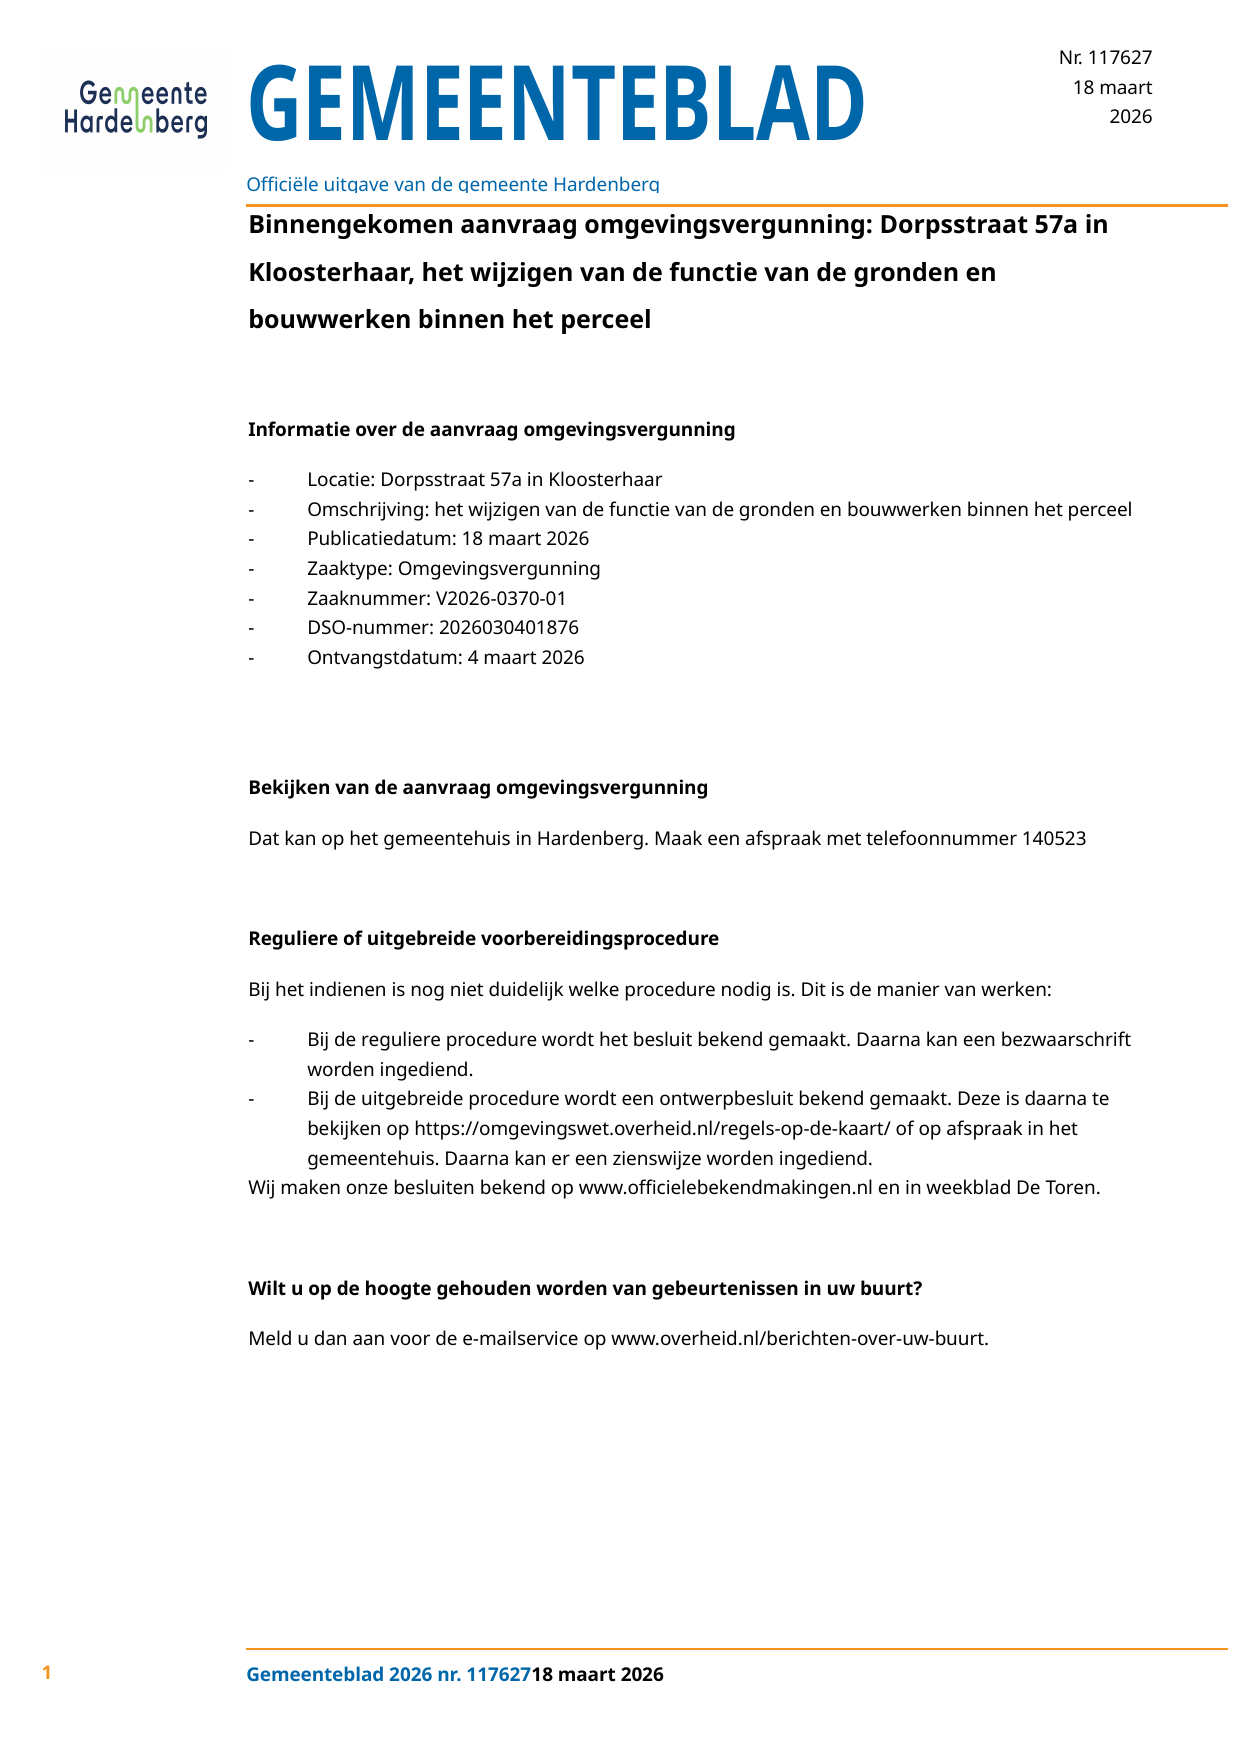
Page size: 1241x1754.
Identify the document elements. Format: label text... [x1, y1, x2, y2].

list Zaaknummer: V2026-0370-01 [248, 585, 1152, 610]
text Meld u dan aan voor de e-mailservice op www.overheid.nl/berichten-over-uw-buurt. [248, 1326, 1152, 1351]
list Bij de uitgebreide procedure wordt een ontwerpbesluit bekend gemaakt. Deze is daarna te bekijken op https://omgevingswet.overheid.nl/regels-op-de-kaart/ of op afspraak in het gemeentehuis. Daarna kan er een zienswijze worden ingediend. [248, 1086, 1152, 1170]
list Publicatiedatum: 18 maart 2026 [248, 526, 1152, 551]
text Wilt u op de hoogte gehouden worden van gebeurtenissen in uw buurt? [248, 1275, 1152, 1301]
text Informatie over de aanvraag omgevingsvergunning [248, 416, 1152, 442]
list Ontvangstdatum: 4 maart 2026 [248, 644, 1152, 669]
list Omschrijving: het wijzigen van de functie van de gronden en bouwwerken binnen het perceel [248, 496, 1152, 522]
picture [41, 47, 231, 172]
list DSO-nummer: 2026030401876 [248, 614, 1152, 640]
text Binnengekomen aanvraag omgevingsvergunning: Dorpsstraat 57a in Kloosterhaar, het wijzigen van de functie van de gronden en bouwwerken binnen het perceel [248, 207, 1152, 336]
text Wij maken onze besluiten bekend op www.officielebekendmakingen.nl en in weekblad De Toren. [248, 1174, 1152, 1200]
text Bekijken van de aanvraag omgevingsvergunning [248, 774, 1152, 800]
text Bij het indienen is nog niet duidelijk welke procedure nodig is. Dit is de manier van werken: [248, 976, 1152, 1002]
text Reguliere of uitgebreide voorbereidingsprocedure [248, 926, 1152, 951]
list Zaaktype: Omgevingsvergunning [248, 555, 1152, 581]
text Dat kan op het gemeentehuis in Hardenberg. Maak een afspraak met telefoonnummer 140523 [248, 825, 1152, 850]
list Locatie: Dorpsstraat 57a in Kloosterhaar [248, 466, 1152, 492]
list Bij de reguliere procedure wordt het besluit bekend gemaakt. Daarna kan een bezwaarschrift worden ingediend. [248, 1026, 1152, 1082]
